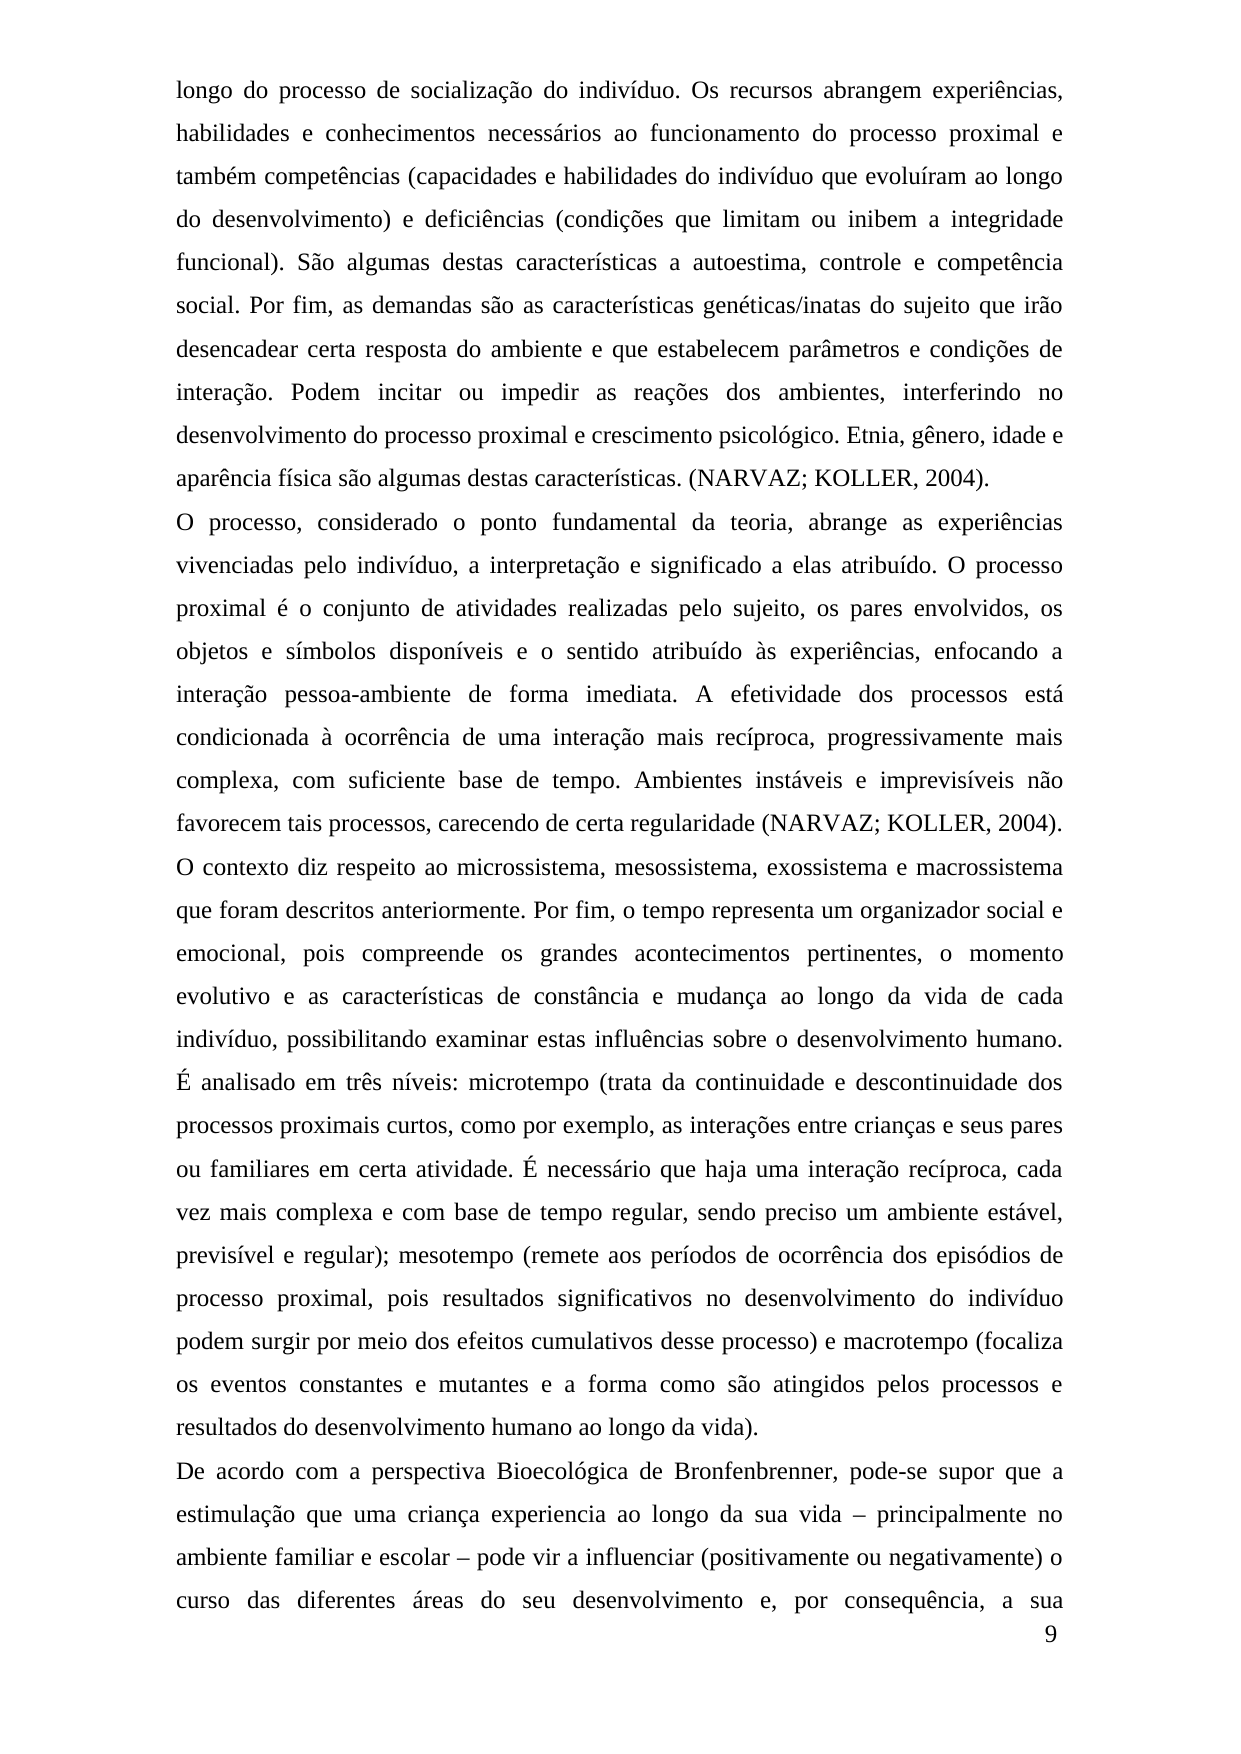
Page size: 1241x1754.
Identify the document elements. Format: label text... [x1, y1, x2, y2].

text O contexto diz respeito ao microssistema, mesossistema, exossistema e macrossistema que foram descritos anteriormente. Por fim, o tempo representa um organizador social e emocional, pois compreende os grandes acontecimentos pertinentes, o momento evolutivo e as características de constância e mudança ao longo da vida de cada indivíduo, possibilitando examinar estas influências sobre o desenvolvimento humano. É analisado em três níveis: microtempo (trata da continuidade e descontinuidade dos processos proximais curtos, como por exemplo, as interações entre crianças e seus pares ou familiares em certa atividade. É necessário que haja uma interação recíproca, cada vez mais complexa e com base de tempo regular, sendo preciso um ambiente estável, previsível e regular); mesotempo (remete aos períodos de ocorrência dos episódios de processo proximal, pois resultados significativos no desenvolvimento do indivíduo podem surgir por meio dos efeitos cumulativos desse processo) e macrotempo (focaliza os eventos constantes e mutantes e a forma como são atingidos pelos processos e resultados do desenvolvimento humano ao longo da vida). [176, 852, 1064, 1441]
text De acordo com a perspectiva Bioecológica de Bronfenbrenner, pode-se supor que a estimulação que uma criança experiencia ao longo da sua vida – principalmente no ambiente familiar e escolar – pode vir a influenciar (positivamente ou negativamente) o curso das diferentes áreas do seu desenvolvimento e, por consequência, a sua [176, 1456, 1064, 1614]
text longo do processo de socialização do indivíduo. Os recursos abrangem experiências, habilidades e conhecimentos necessários ao funcionamento do processo proximal e também competências (capacidades e habilidades do indivíduo que evoluíram ao longo do desenvolvimento) e deficiências (condições que limitam ou inibem a integridade funcional). São algumas destas características a autoestima, controle e competência social. Por fim, as demandas são as características genéticas/inatas do sujeito que irão desencadear certa resposta do ambiente e que estabelecem parâmetros e condições de interação. Podem incitar ou impedir as reações dos ambientes, interferindo no desenvolvimento do processo proximal e crescimento psicológico. Etnia, gênero, idade e aparência física são algumas destas características. (NARVAZ; KOLLER, 2004). [176, 75, 1064, 492]
text O processo, considerado o ponto fundamental da teoria, abrange as experiências vivenciadas pelo indivíduo, a interpretação e significado a elas atribuído. O processo proximal é o conjunto de atividades realizadas pelo sujeito, os pares envolvidos, os objetos e símbolos disponíveis e o sentido atribuído às experiências, enfocando a interação pessoa-ambiente de forma imediata. A efetividade dos processos está condicionada à ocorrência de uma interação mais recíproca, progressivamente mais complexa, com suficiente base de tempo. Ambientes instáveis e imprevisíveis não favorecem tais processos, carecendo de certa regularidade (NARVAZ; KOLLER, 2004). [176, 507, 1064, 837]
